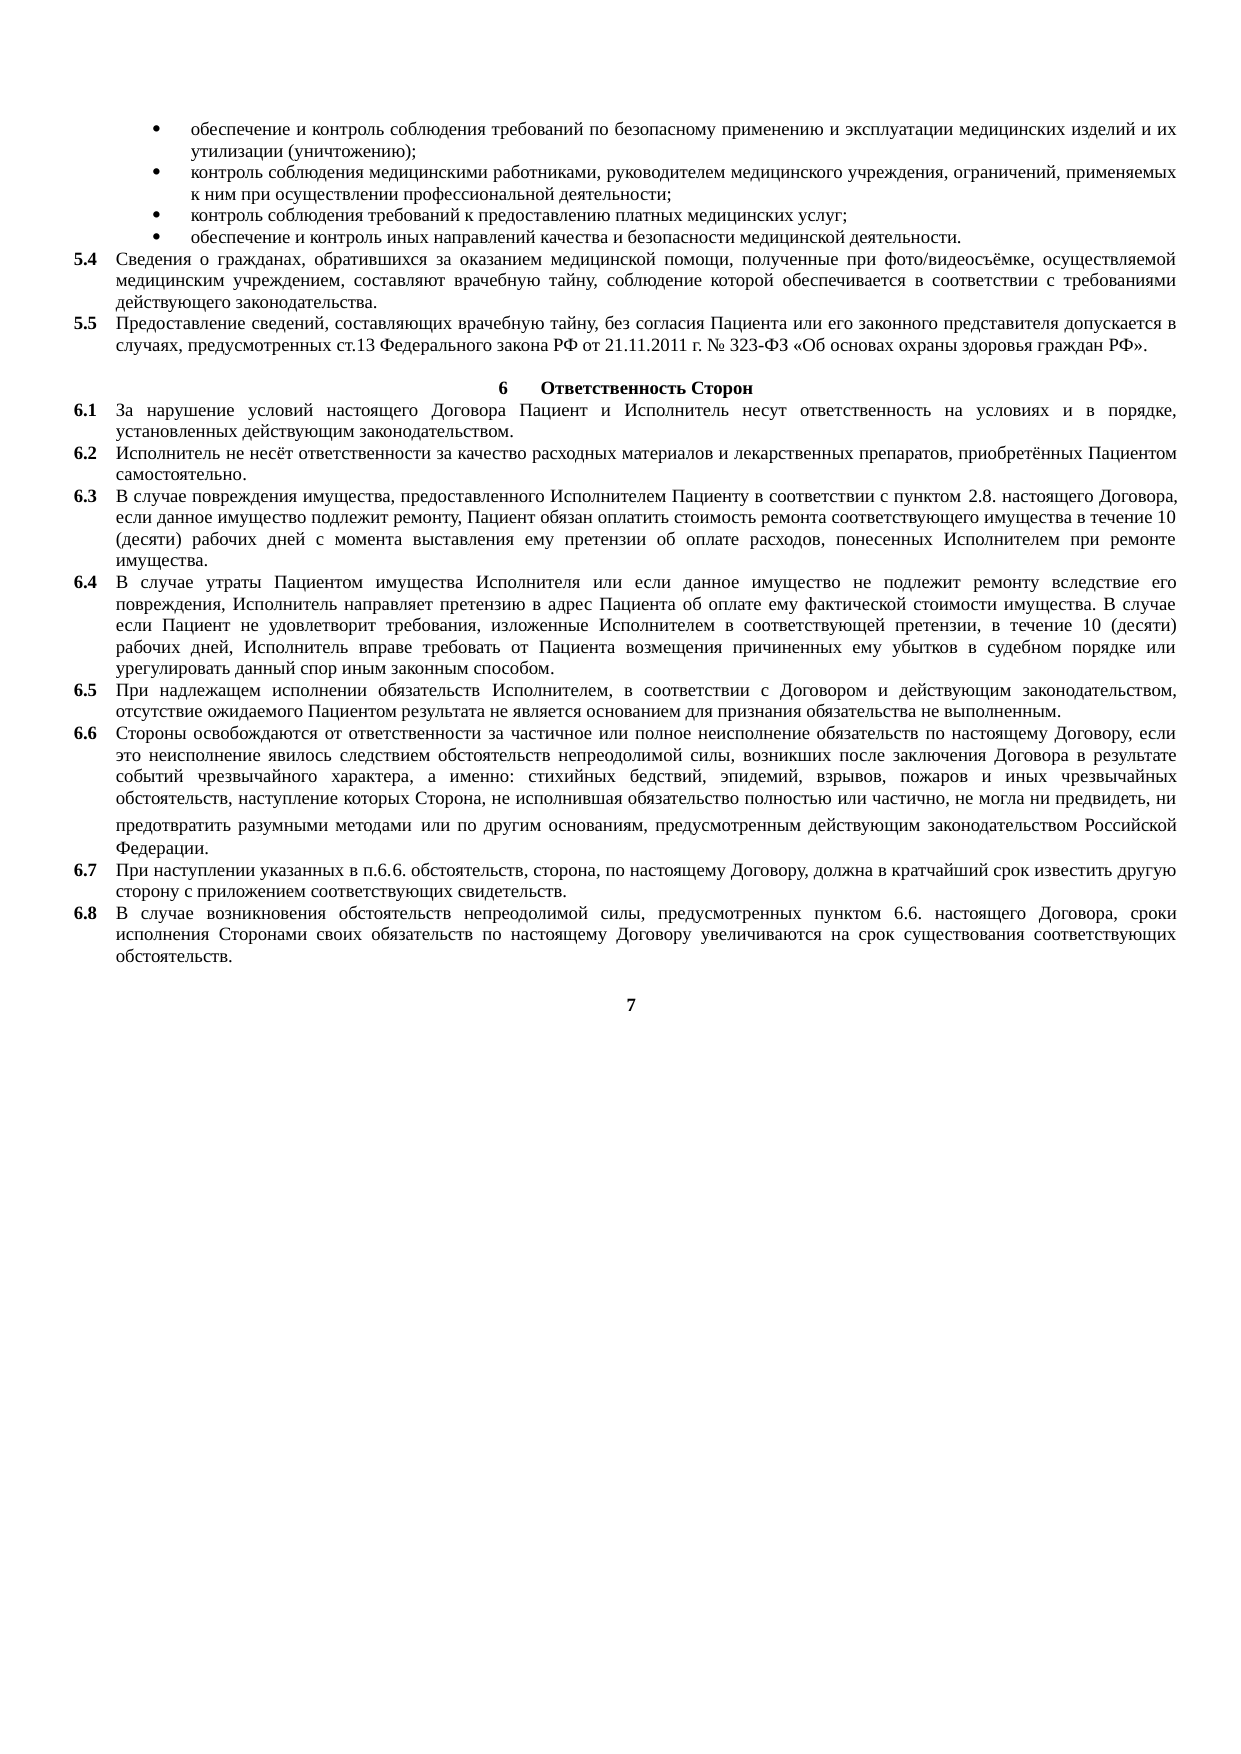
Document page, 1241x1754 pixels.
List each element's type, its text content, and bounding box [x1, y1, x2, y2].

list Сведения о гражданах, обратившихся за оказанием медицинской помощи, полученные при фото/видеосъёмке, осуществляемой медицинским учреждением, составляют врачебную тайну, соблюдение которой обеспечивается в соответствии с требованиями действующего законодательства. [73, 247, 1178, 312]
list контроль соблюдения требований к предоставлению платных медицинских услуг; [153, 204, 1178, 226]
list При надлежащем исполнении обязательств Исполнителем, в соответствии с Договором и действующим законодательством, отсутствие ожидаемого Пациентом результата не является основанием для признания обязательства не выполненным. [73, 679, 1178, 722]
list Ответственность Сторон [73, 377, 1178, 398]
list В случае утраты Пациентом имущества Исполнителя или если данное имущество не подлежит ремонту вследствие его повреждения, Исполнитель направляет претензию в адрес Пациента об оплате ему фактической стоимости имущества. В случае если Пациент не удовлетворит требования, изложенные Исполнителем в соответствующей претензии, в течение 10 (десяти) рабочих дней, Исполнитель вправе требовать от Пациента возмещения причиненных ему убытков в судебном порядке или урегулировать данный спор иным законным способом. [73, 571, 1178, 679]
list В случае повреждения имущества, предоставленного Исполнителем Пациенту в соответствии с пунктом 2.8. настоящего Договора, если данное имущество подлежит ремонту, Пациент обязан оплатить стоимость ремонта соответствующего имущества в течение 10 (десяти) рабочих дней с момента выставления ему претензии об оплате расходов, понесенных Исполнителем при ремонте имущества. [73, 485, 1178, 571]
list Исполнитель не несёт ответственности за качество расходных материалов и лекарственных препаратов, приобретённых Пациентом самостоятельно. [73, 442, 1178, 485]
list В случае возникновения обстоятельств непреодолимой силы, предусмотренных пунктом 6.6. настоящего Договора, сроки исполнения Сторонами своих обязательств по настоящему Договору увеличиваются на срок существования соответствующих обстоятельств. [73, 902, 1178, 966]
list Стороны освобождаются от ответственности за частичное или полное неисполнение обязательств по настоящему Договору, если это неисполнение явилось следствием обстоятельств непреодолимой силы, возникших после заключения Договора в результате событий чрезвычайного характера, а именно: стихийных бедствий, эпидемий, взрывов, пожаров и иных чрезвычайных обстоятельств, наступление которых Сторона, не исполнившая обязательство полностью или частично, не могла ни предвидеть, ни предотвратить разумными методами или по другим основаниям, предусмотренным действующим законодательством Российской Федерации. [73, 722, 1178, 858]
list При наступлении указанных в п.6.6. обстоятельств, сторона, по настоящему Договору, должна в кратчайший срок известить другую сторону с приложением соответствующих свидетельств. [73, 858, 1178, 902]
list обеспечение и контроль соблюдения требований по безопасному применению и эксплуатации медицинских изделий и их утилизации (уничтожению); [153, 118, 1178, 161]
list Предоставление сведений, составляющих врачебную тайну, без согласия Пациента или его законного представителя допускается в случаях, предусмотренных ст.13 Федерального закона РФ от 21.11.2011 г. № 323-ФЗ «Об основах охраны здоровья граждан РФ». [73, 312, 1178, 355]
list За нарушение условий настоящего Договора Пациент и Исполнитель несут ответственность на условиях и в порядке, установленных действующим законодательством. [73, 398, 1178, 442]
list обеспечение и контроль иных направлений качества и безопасности медицинской деятельности. [153, 226, 1178, 247]
list контроль соблюдения медицинскими работниками, руководителем медицинского учреждения, ограничений, применяемых к ним при осуществлении профессиональной деятельности; [153, 161, 1178, 204]
